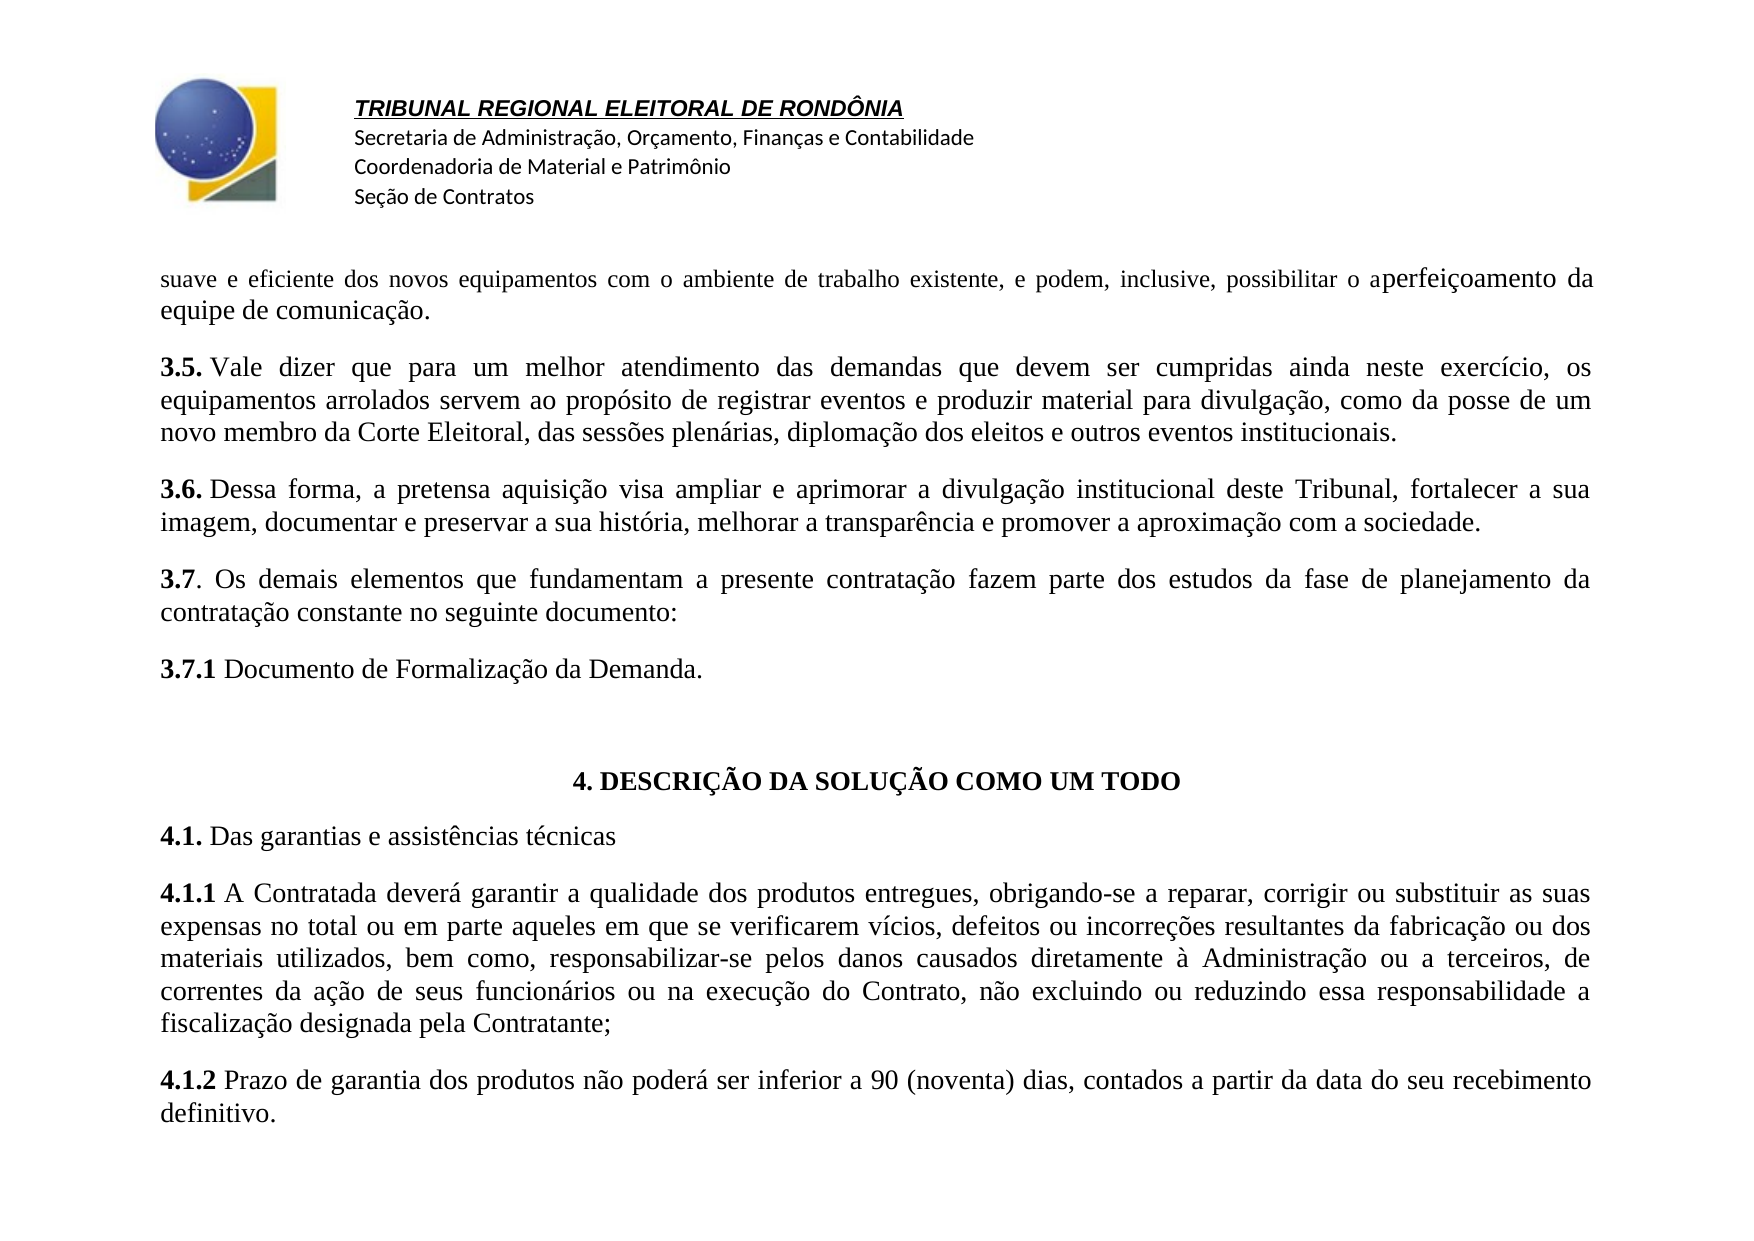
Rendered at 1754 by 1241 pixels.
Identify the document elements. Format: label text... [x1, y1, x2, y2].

text suave e eficiente dos novos equipamentos com o ambiente de trabalho existente, e podem, inclusive, possibilitar o aperfeiçoamento da equipe de comunicação. [160, 261, 1594, 325]
text 4. DESCRIÇÃO DA SOLUÇÃO COMO UM TODO [148, 765, 1606, 796]
text 4.1. Das garantias e assistências técnicas [160, 819, 1594, 851]
text 3.7.1 Documento de Formalização da Demanda. [160, 652, 1594, 684]
text 3.7. Os demais elementos que fundamentam a presente contratação fazem parte dos estudos da fase de planejamento da contratação constante no seguinte documento: [160, 562, 1594, 627]
text 4.1.1 A Contratada deverá garantir a qualidade dos produtos entregues, obrigando-se a reparar, corrigir ou substituir as suas expensas no total ou em parte aqueles em que se verificarem vícios, defeitos ou incorreções resultantes da fabricação ou dos materiais utilizados, bem como, responsabilizar-se pelos danos causados diretamente à Administração ou a terceiros, de correntes da ação de seus funcionários ou na execução do Contrato, não excluindo ou reduzindo essa responsabilidade a fiscalização designada pela Contratante; [160, 876, 1594, 1038]
text 3.6. Dessa forma, a pretensa aquisição visa ampliar e aprimorar a divulgação institucional deste Tribunal, fortalecer a sua imagem, documentar e preservar a sua história, melhorar a transparência e promover a aproximação com a sociedade. [160, 473, 1594, 537]
text 4.1.2 Prazo de garantia dos produtos não poderá ser inferior a 90 (noventa) dias, contados a partir da data do seu recebimento definitivo. [160, 1063, 1594, 1128]
text 3.5. Vale dizer que para um melhor atendimento das demandas que devem ser cumpridas ainda neste exercício, os equipamentos arrolados servem ao propósito de registrar eventos e produzir material para divulgação, como da posse de um novo membro da Corte Eleitoral, das sessões plenárias, diplomação dos eleitos e outros eventos institucionais. [160, 350, 1594, 448]
